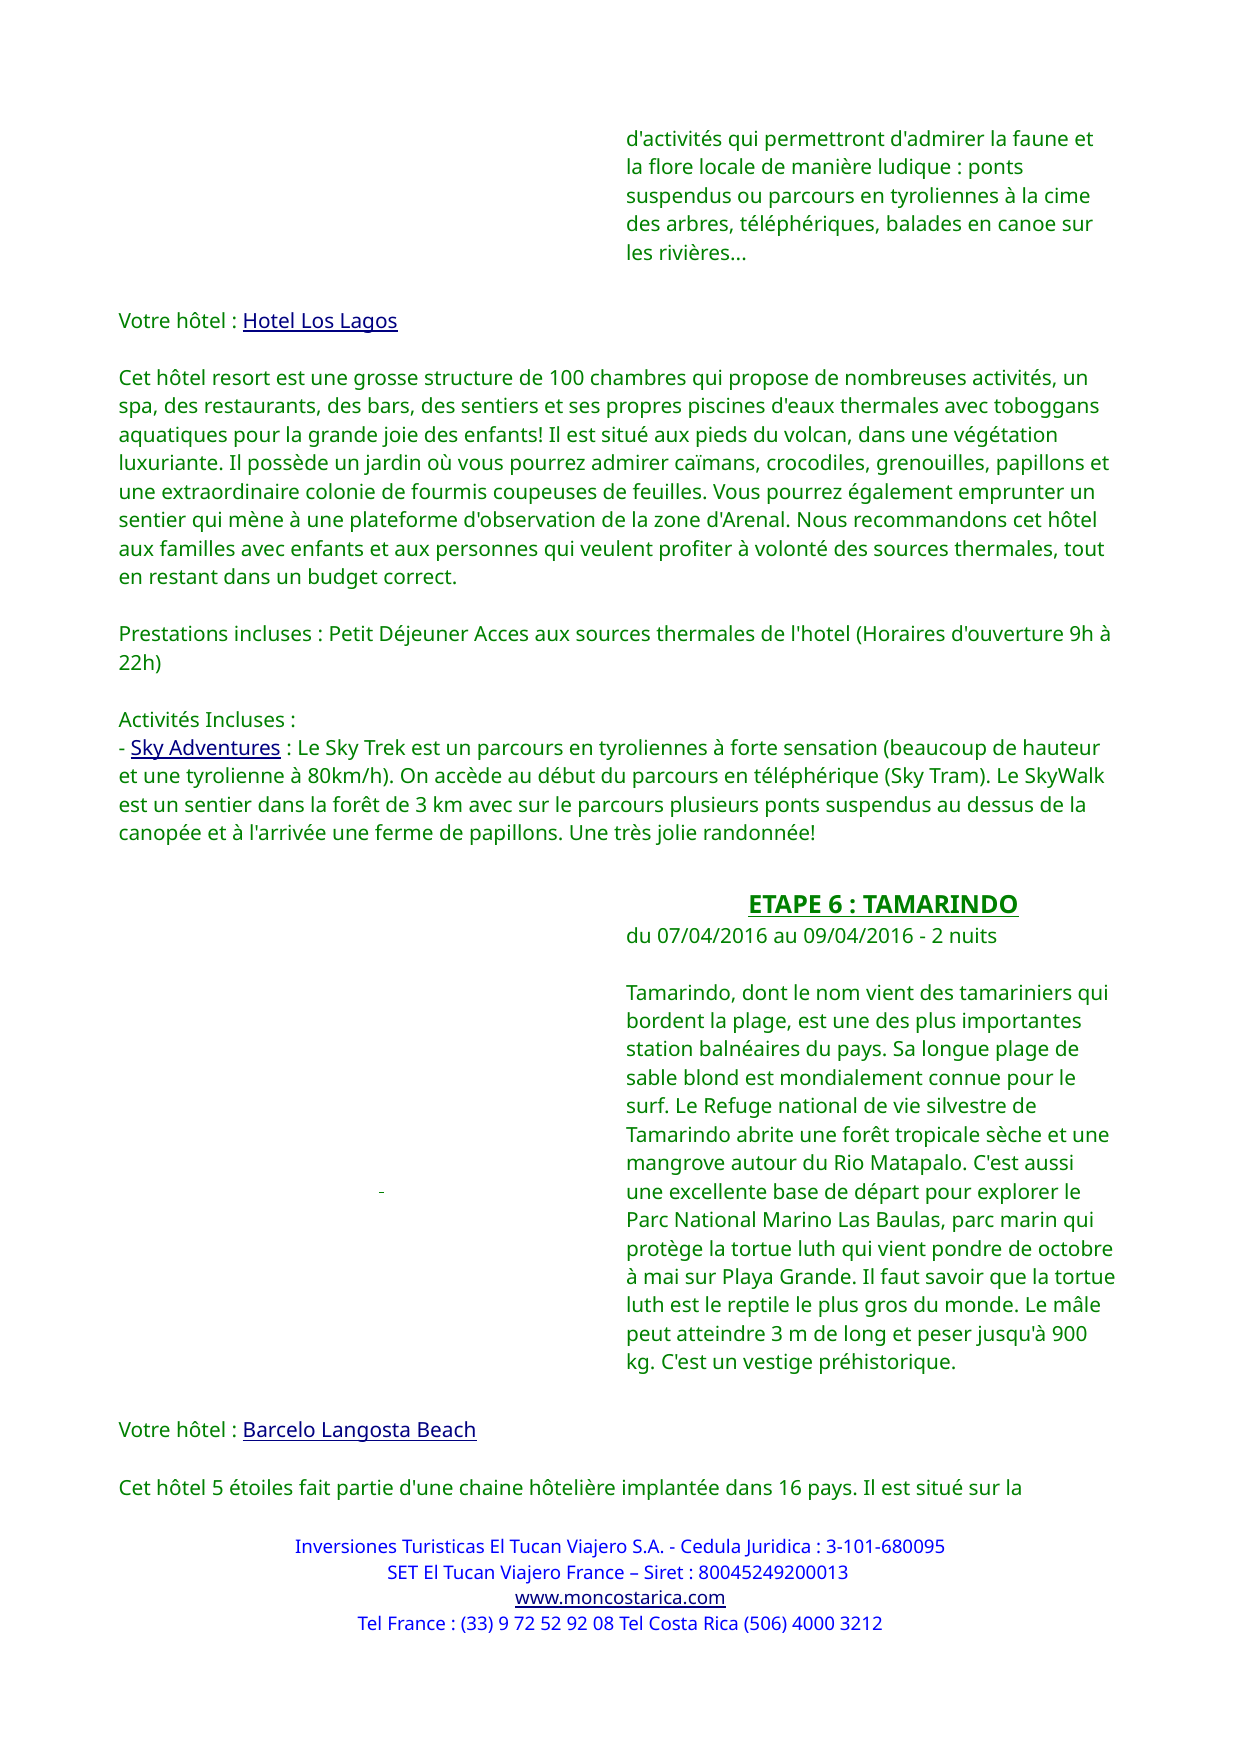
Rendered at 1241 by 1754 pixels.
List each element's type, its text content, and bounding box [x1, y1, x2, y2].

table_header ETAPE 6 : TAMARINDO du 07/04/2016 au 09/04/2016 - 2 nuits Tamarindo, dont le nom vient des tamariniers qui bordent la plage, est une des plus importantes station balnéaires du pays. Sa longue plage de sable blond est mondialement connue pour le surf. Le Refuge national de vie silvestre de Tamarindo abrite une forêt tropicale sèche et une mangrove autour du Rio Matapalo. C'est aussi une excellente base de départ pour explorer le Parc National Marino Las Baulas, parc marin qui protège la tortue luth qui vient pondre de octobre à mai sur Playa Grande. Il faut savoir que la tortue luth est le reptile le plus gros du monde. Le mâle peut atteindre 3 m de long et peser jusqu'à 900 kg. C'est un vestige préhistorique. [620, 881, 1122, 1382]
table_header d'activités qui permettront d'admirer la faune et la flore locale de manière ludique : ponts suspendus ou parcours en tyroliennes à la cime des arbres, téléphériques, balades en canoe sur les rivières... [620, 118, 1122, 272]
table_header [118, 118, 620, 272]
text Activités Incluses : [118, 705, 1122, 733]
text Prestations incluses : Petit Déjeuner Acces aux sources thermales de l'hotel (Horaires d'ouverture 9h à 22h) [118, 619, 1122, 676]
table_header [118, 881, 620, 1382]
text Votre hôtel : Barcelo Langosta Beach [118, 1416, 1122, 1444]
text Votre hôtel : Hotel Los Lagos [118, 306, 1122, 334]
text Cet hôtel 5 étoiles fait partie d'une chaine hôtelière implantée dans 16 pays. Il est situé sur la [118, 1473, 1122, 1501]
text - Sky Adventures : Le Sky Trek est un parcours en tyroliennes à forte sensation (beaucoup de hauteur et une tyrolienne à 80km/h). On accède au début du parcours en téléphérique (Sky Tram). Le SkyWalk est un sentier dans la forêt de 3 km avec sur le parcours plusieurs ponts suspendus au dessus de la canopée et à l'arrivée une ferme de papillons. Une très jolie randonnée! [118, 733, 1122, 847]
text Cet hôtel resort est une grosse structure de 100 chambres qui propose de nombreuses activités, un spa, des restaurants, des bars, des sentiers et ses propres piscines d'eaux thermales avec toboggans aquatiques pour la grande joie des enfants! Il est situé aux pieds du volcan, dans une végétation luxuriante. Il possède un jardin où vous pourrez admirer caïmans, crocodiles, grenouilles, papillons et une extraordinaire colonie de fourmis coupeuses de feuilles. Vous pourrez également emprunter un sentier qui mène à une plateforme d'observation de la zone d'Arenal. Nous recommandons cet hôtel aux familles avec enfants et aux personnes qui veulent profiter à volonté des sources thermales, tout en restant dans un budget correct. [118, 363, 1122, 591]
